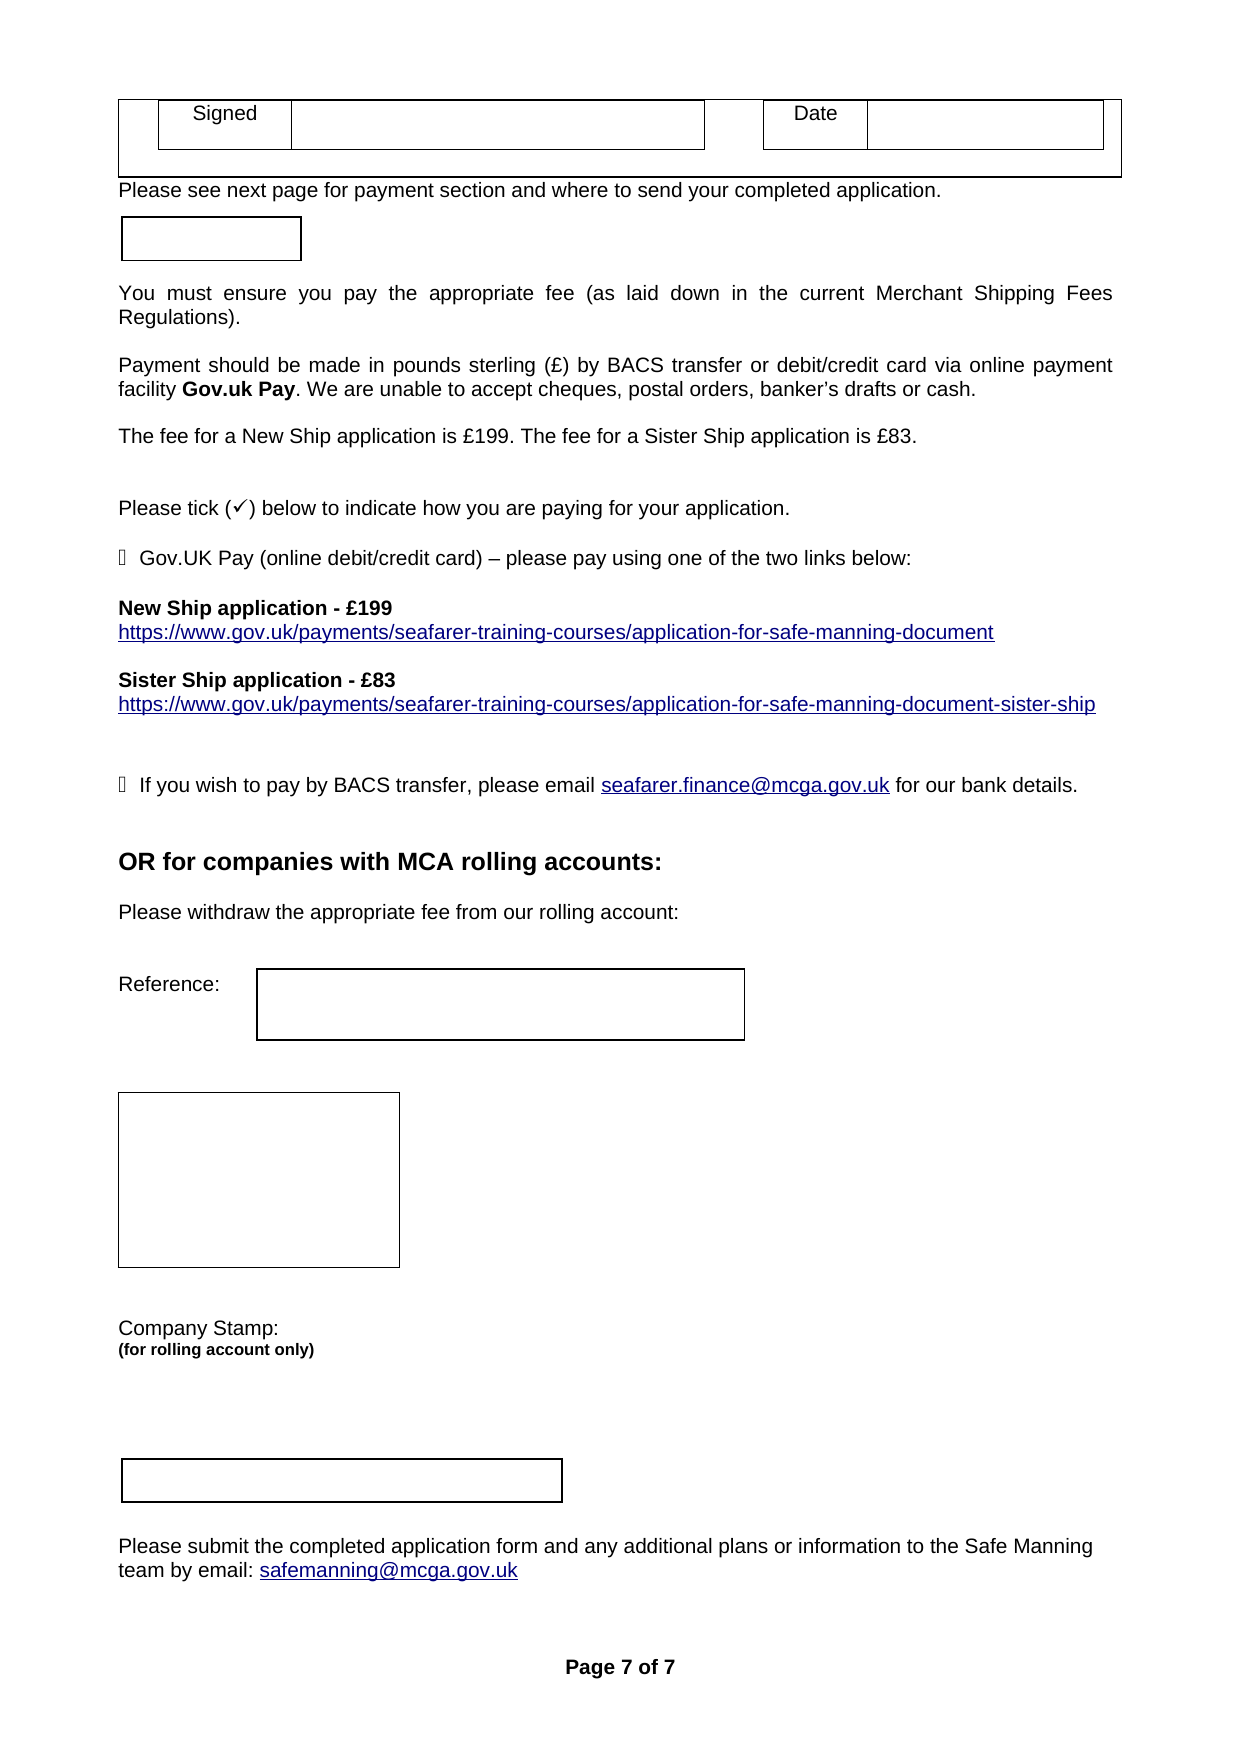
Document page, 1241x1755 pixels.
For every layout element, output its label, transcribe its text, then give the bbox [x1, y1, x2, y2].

text The fee for a New Ship application is £199. The fee for a Sister Ship application is £83. [118, 424, 1114, 448]
text Payment should be made in pounds sterling (£) by BACS transfer or debit/credit card via online payment facility Gov.uk Pay. We are unable to accept cheques, postal orders, banker’s drafts or cash. [118, 352, 1114, 400]
text 13. SUBMITTING YOUR APPLICATION [123, 1467, 546, 1493]
text Sister Ship application - £83 [118, 668, 1114, 692]
text 12. PAYMENT [123, 225, 285, 252]
text You must ensure you pay the appropriate fee (as laid down in the current Merchant Shipping Fees Regulations). [118, 281, 1114, 328]
table_header Signed [159, 101, 291, 149]
text Please submit the completed application form and any additional plans or information to the Safe Manning team by email: safemanning@mcga.gov.uk [118, 1534, 1122, 1582]
text  Gov.UK Pay (online debit/credit card) – please pay using one of the two links below: [118, 544, 1114, 571]
table_header [119, 100, 1121, 176]
text  If you wish to pay by BACS transfer, please email seafarer.finance@mcga.gov.uk for our bank details. [118, 771, 1114, 797]
text [745, 972, 1122, 996]
table_header [119, 1093, 399, 1267]
text New Ship application - £199 [118, 596, 1114, 620]
text Please see next page for payment section and where to send your completed application. [118, 178, 1122, 201]
table_header [292, 101, 704, 149]
table_header [705, 100, 763, 149]
text Reference: [118, 972, 256, 996]
text (for rolling account only) [118, 1339, 1122, 1359]
text Company Stamp: [118, 1316, 1122, 1339]
text https://www.gov.uk/payments/seafarer-training-courses/application-for-safe-manning-document-sister-ship [118, 692, 1114, 716]
table_header Date [764, 101, 867, 149]
text Please tick () below to indicate how you are paying for your application. [118, 496, 1114, 520]
table_header [868, 101, 1103, 149]
text https://www.gov.uk/payments/seafarer-training-courses/application-for-safe-manning-document [118, 620, 1114, 644]
text OR for companies with MCA rolling accounts: Please withdraw the appropriate fee from our rolling account: [118, 847, 1122, 924]
